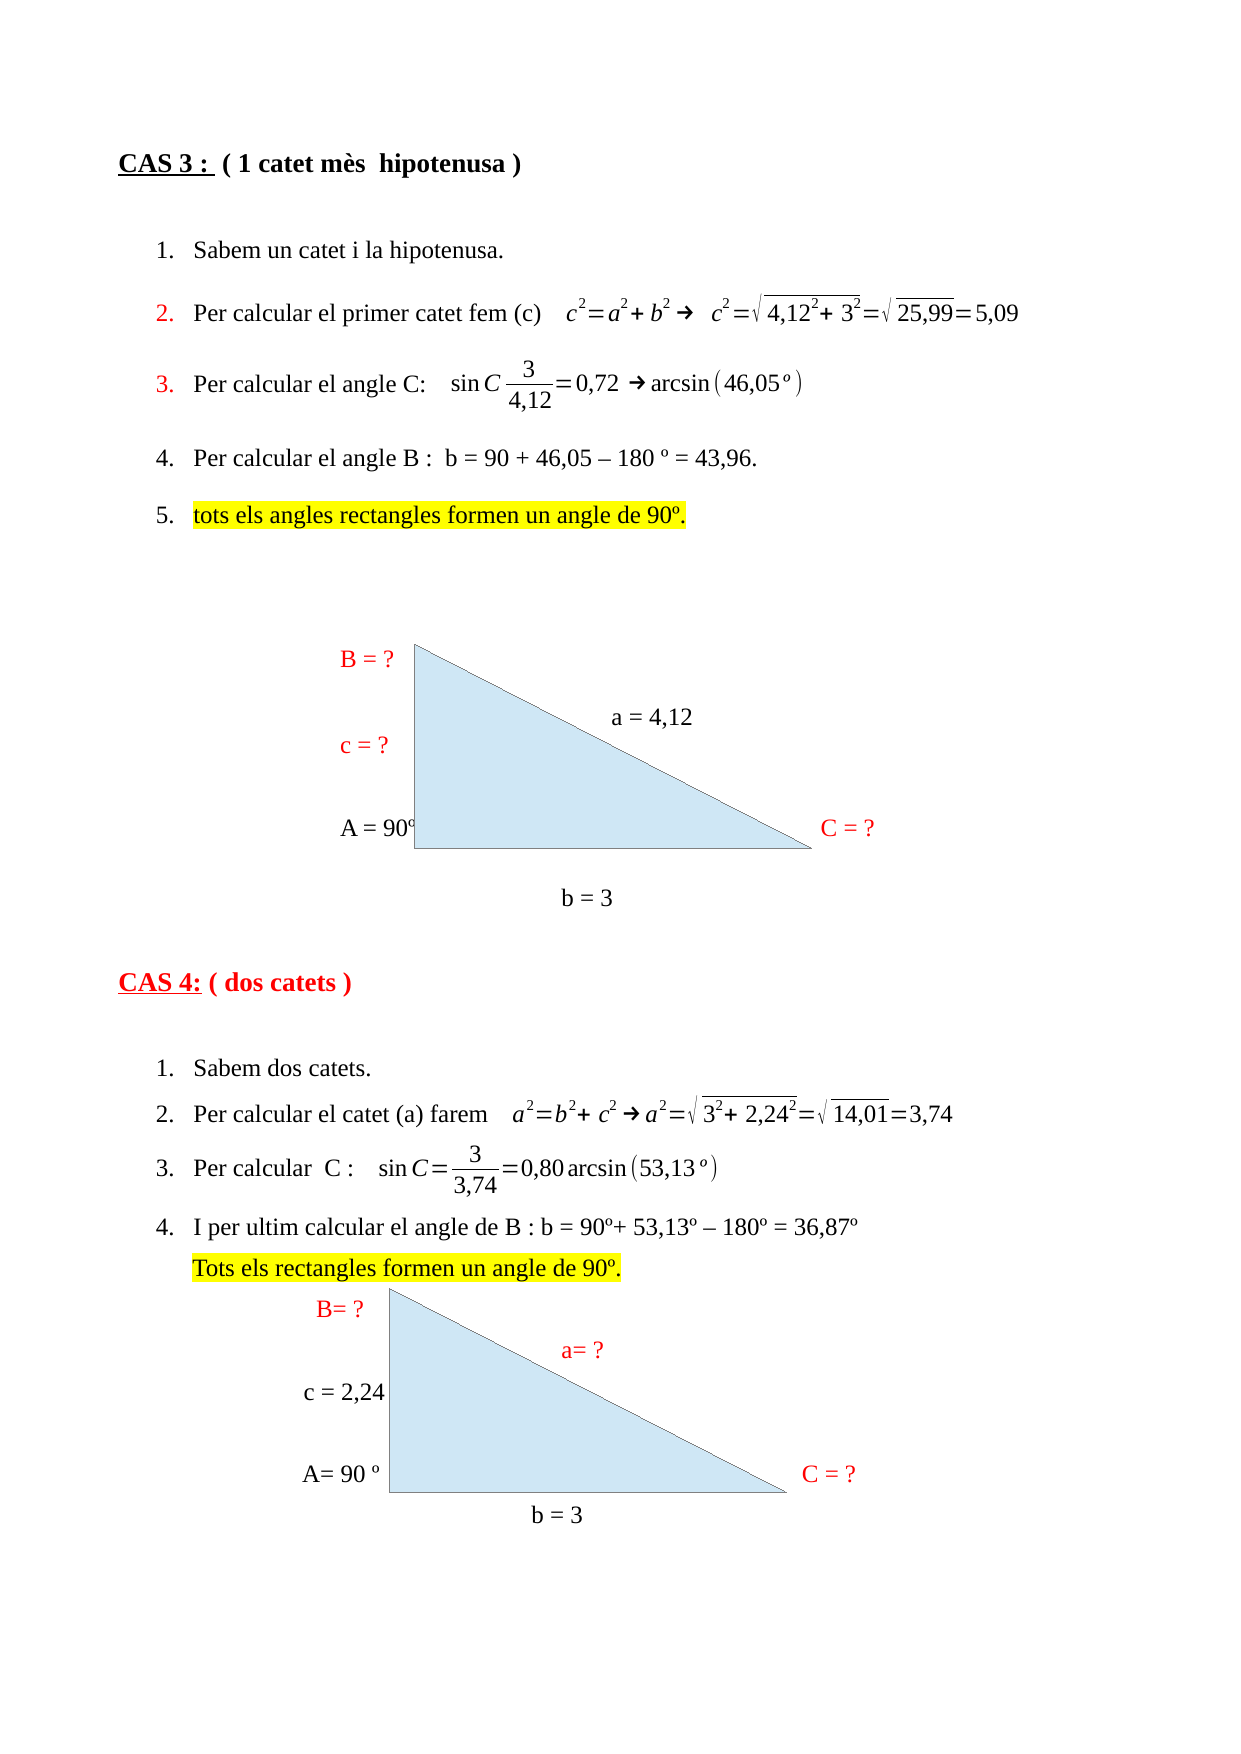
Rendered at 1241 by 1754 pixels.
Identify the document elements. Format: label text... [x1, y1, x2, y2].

text A = 90º C = ? [118, 813, 1122, 871]
list Sabem dos catets. [156, 1053, 1122, 1082]
text c = 2,24 [118, 1377, 389, 1406]
text A= 90 º [118, 1459, 389, 1488]
list Sabem un catet i la hipotenusa. [156, 236, 1122, 264]
text B = ? [118, 644, 414, 673]
text B= ? [118, 1294, 389, 1323]
list Per calcular el angle C: [156, 355, 1122, 414]
text b = 3 [118, 883, 1122, 912]
text CAS 4: ( dos catets ) [118, 966, 1122, 997]
text [417, 644, 1122, 673]
list Per calcular el primer catet fem (c) [156, 293, 1122, 327]
text [118, 702, 414, 731]
list Per calcular C : [156, 1140, 1122, 1199]
text Tots els rectangles formen un angle de 90º. [118, 1253, 1122, 1282]
text [586, 731, 1122, 759]
text [565, 1377, 1122, 1406]
text C = ? [724, 1459, 1122, 1488]
text [403, 1294, 1122, 1323]
text a = 4,12 [530, 702, 1122, 731]
text [118, 1336, 389, 1364]
text c = ? [118, 731, 414, 759]
list Per calcular el catet (a) farem [156, 1094, 1122, 1128]
list Per calcular el angle B : b = 90 + 46,05 – 180 º = 43,96. [156, 443, 1122, 472]
text CAS 3 : ( 1 catet mès hipotenusa ) [118, 147, 1122, 178]
list tots els angles rectangles formen un angle de 90º. [156, 501, 1122, 529]
text b = 3 [118, 1501, 1122, 1529]
list I per ultim calcular el angle de B : b = 90º+ 53,13º – 180º = 36,87º [156, 1212, 1122, 1241]
text a= ? [485, 1336, 1122, 1364]
